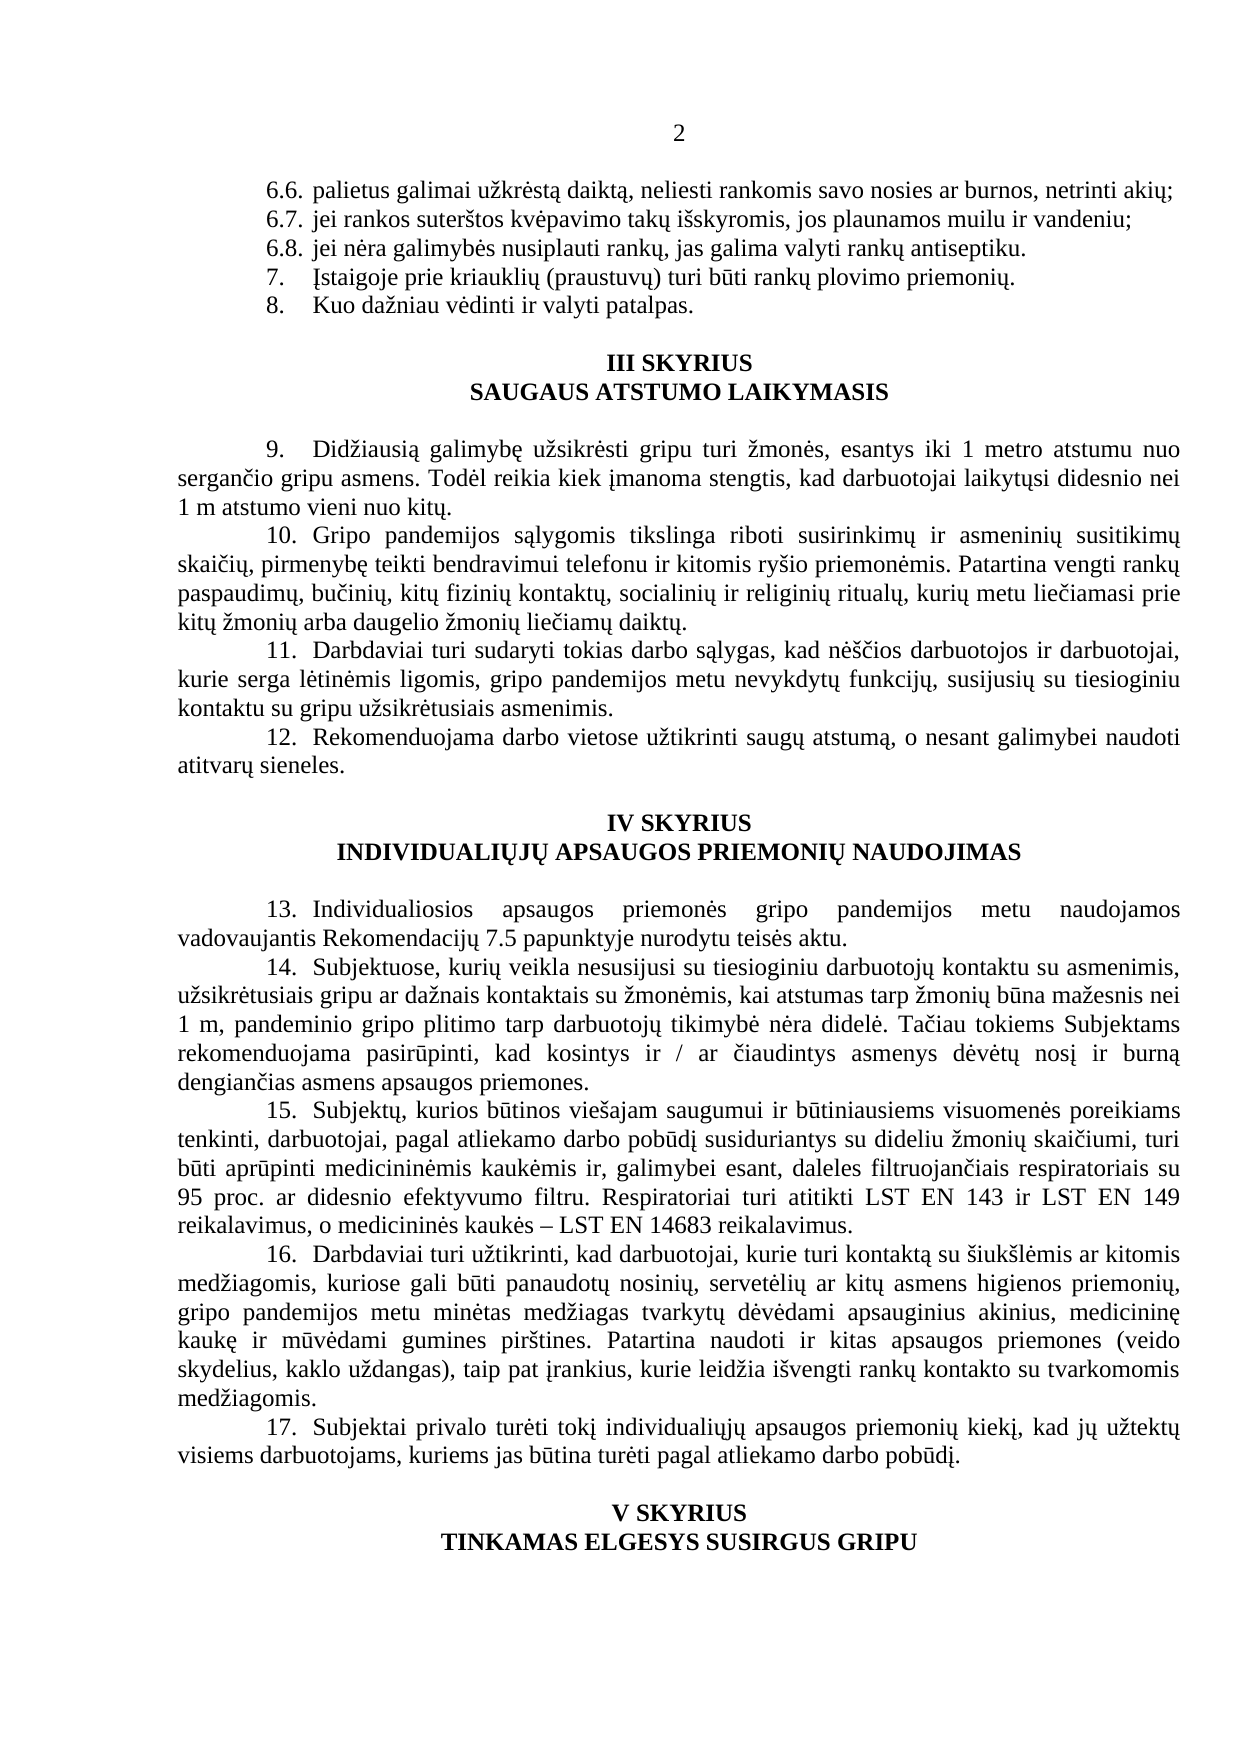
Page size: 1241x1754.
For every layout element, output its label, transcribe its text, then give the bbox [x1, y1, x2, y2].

text INDIVIDUALIŲJŲ APSAUGOS PRIEMONIŲ NAUDOJIMAS [177, 837, 1181, 866]
text 8. Kuo dažniau vėdinti ir valyti patalpas. [177, 291, 1181, 319]
text 10. Gripo pandemijos sąlygomis tikslinga riboti susirinkimų ir asmeninių susitikimų skaičių, pirmenybę teikti bendravimui telefonu ir kitomis ryšio priemonėmis. Patartina vengti rankų paspaudimų, bučinių, kitų fizinių kontaktų, socialinių ir religinių ritualų, kurių metu liečiamasi prie kitų žmonių arba daugelio žmonių liečiamų daiktų. [177, 521, 1181, 636]
text SAUGAUS ATSTUMO LAIKYMASIS [177, 377, 1181, 406]
text 12. Rekomenduojama darbo vietose užtikrinti saugų atstumą, o nesant galimybei naudoti atitvarų sieneles. [177, 722, 1181, 779]
text 14. Subjektuose, kurių veikla nesusijusi su tiesioginiu darbuotojų kontaktu su asmenimis, užsikrėtusiais gripu ar dažnais kontaktais su žmonėmis, kai atstumas tarp žmonių būna mažesnis nei 1 m, pandeminio gripo plitimo tarp darbuotojų tikimybė nėra didelė. Tačiau tokiems Subjektams rekomenduojama pasirūpinti, kad kosintys ir / ar čiaudintys asmenys dėvėtų nosį ir burną dengiančias asmens apsaugos priemones. [177, 952, 1181, 1096]
text TINKAMAS ELGESYS SUSIRGUS GRIPU [177, 1527, 1181, 1556]
text 11. Darbdaviai turi sudaryti tokias darbo sąlygas, kad nėščios darbuotojos ir darbuotojai, kurie serga lėtinėmis ligomis, gripo pandemijos metu nevykdytų funkcijų, susijusių su tiesioginiu kontaktu su gripu užsikrėtusiais asmenimis. [177, 636, 1181, 722]
text 6.8. jei nėra galimybės nusiplauti rankų, jas galima valyti rankų antiseptiku. [177, 233, 1181, 262]
text V SKYRIUS [177, 1498, 1181, 1527]
text 15. Subjektų, kurios būtinos viešajam saugumui ir būtiniausiems visuomenės poreikiams tenkinti, darbuotojai, pagal atliekamo darbo pobūdį susiduriantys su dideliu žmonių skaičiumi, turi būti aprūpinti medicininėmis kaukėmis ir, galimybei esant, daleles filtruojančiais respiratoriais su 95 proc. ar didesnio efektyvumo filtru. Respiratoriai turi atitikti LST EN 143 ir LST EN 149 reikalavimus, o medicininės kaukės – LST EN 14683 reikalavimus. [177, 1096, 1181, 1239]
text 13. Individualiosios apsaugos priemonės gripo pandemijos metu naudojamos vadovaujantis Rekomendacijų 7.5 papunktyje nurodytu teisės aktu. [177, 894, 1181, 952]
text 9. Didžiausią galimybę užsikrėsti gripu turi žmonės, esantys iki 1 metro atstumu nuo sergančio gripu asmens. Todėl reikia kiek įmanoma stengtis, kad darbuotojai laikytųsi didesnio nei 1 m atstumo vieni nuo kitų. [177, 434, 1181, 521]
text IV SKYRIUS [177, 808, 1181, 837]
text 7. Įstaigoje prie kriauklių (praustuvų) turi būti rankų plovimo priemonių. [177, 262, 1181, 291]
text III SKYRIUS [177, 348, 1181, 377]
text 16. Darbdaviai turi užtikrinti, kad darbuotojai, kurie turi kontaktą su šiukšlėmis ar kitomis medžiagomis, kuriose gali būti panaudotų nosinių, servetėlių ar kitų asmens higienos priemonių, gripo pandemijos metu minėtas medžiagas tvarkytų dėvėdami apsauginius akinius, medicininę kaukę ir mūvėdami gumines pirštines. Patartina naudoti ir kitas apsaugos priemones (veido skydelius, kaklo uždangas), taip pat įrankius, kurie leidžia išvengti rankų kontakto su tvarkomomis medžiagomis. [177, 1239, 1181, 1412]
text 6.6. palietus galimai užkrėstą daiktą, neliesti rankomis savo nosies ar burnos, netrinti akių; [177, 176, 1181, 204]
text 6.7. jei rankos suterštos kvėpavimo takų išskyromis, jos plaunamos muilu ir vandeniu; [177, 204, 1181, 233]
text 17. Subjektai privalo turėti tokį individualiųjų apsaugos priemonių kiekį, kad jų užtektų visiems darbuotojams, kuriems jas būtina turėti pagal atliekamo darbo pobūdį. [177, 1412, 1181, 1469]
